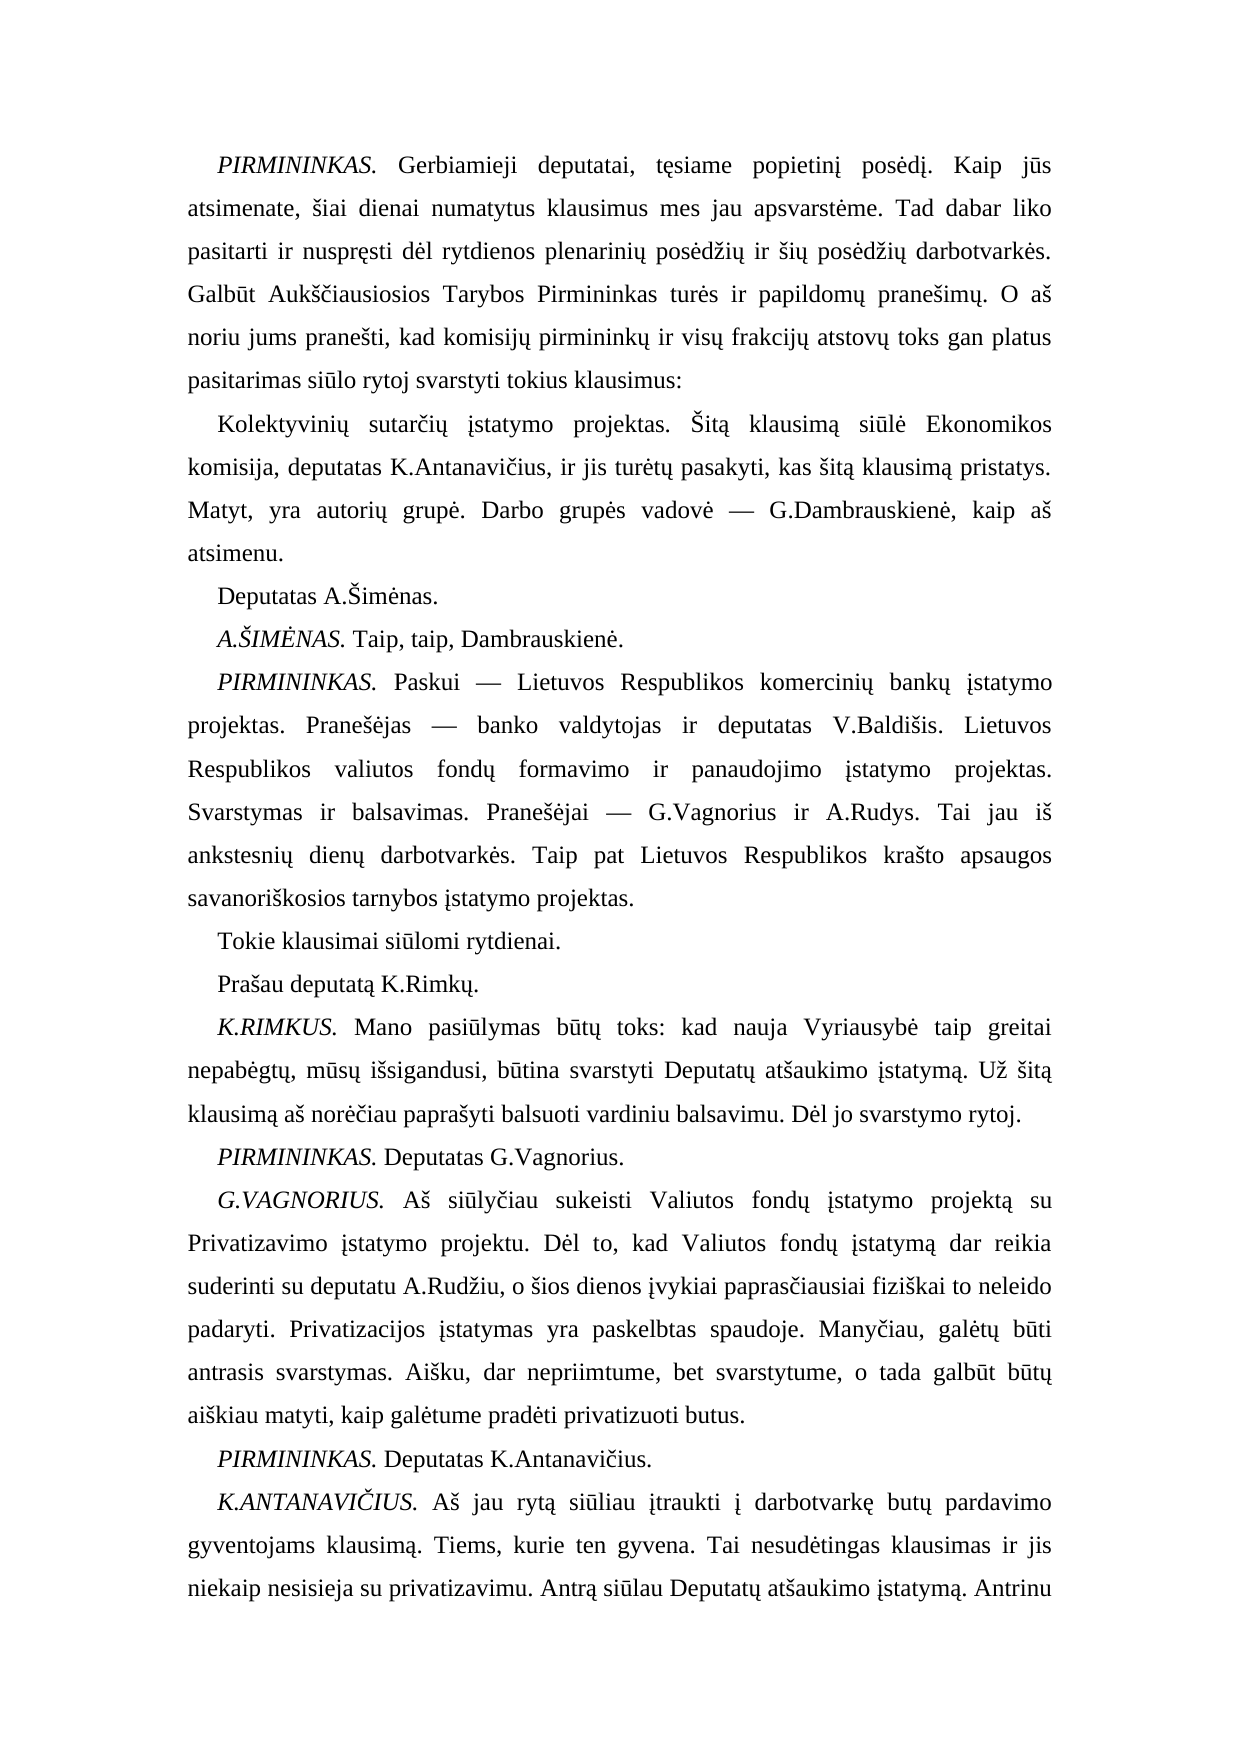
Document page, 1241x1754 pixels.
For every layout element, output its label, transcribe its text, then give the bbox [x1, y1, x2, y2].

text PIRMININKAS. Deputatas K.Antanavičius. [187, 1444, 1053, 1472]
text PIRMININKAS. Gerbiamieji deputatai, tęsiame popietinį posėdį. Kaip jūs atsimenate, šiai dienai numatytus klausimus mes jau apsvarstėme. Tad dabar liko pasitarti ir nuspręsti dėl rytdienos plenarinių posėdžių ir šių posėdžių darbotvarkės. Galbūt Aukščiausiosios Tarybos Pirmininkas turės ir papildomų pranešimų. O aš noriu jums pranešti, kad komisijų pirmininkų ir visų frakcijų atstovų toks gan platus pasitarimas siūlo rytoj svarstyti tokius klausimus: [187, 150, 1053, 394]
text K.ANTANAVIČIUS. Aš jau rytą siūliau įtraukti į darbotvarkę butų pardavimo gyventojams klausimą. Tiems, kurie ten gyvena. Tai nesudėtingas klausimas ir jis niekaip nesisieja su privatizavimu. Antrą siūlau Deputatų atšaukimo įstatymą. Antrinu [187, 1487, 1053, 1602]
text G.VAGNORIUS. Aš siūlyčiau sukeisti Valiutos fondų įstatymo projektą su Privatizavimo įstatymo projektu. Dėl to, kad Valiutos fondų įstatymą dar reikia suderinti su deputatu A.Rudžiu, o šios dienos įvykiai paprasčiausiai fiziškai to neleido padaryti. Privatizacijos įstatymas yra paskelbtas spaudoje. Manyčiau, galėtų būti antrasis svarstymas. Aišku, dar nepriimtume, bet svarstytume, o tada galbūt būtų aiškiau matyti, kaip galėtume pradėti privatizuoti butus. [187, 1185, 1053, 1429]
text Tokie klausimai siūlomi rytdienai. [187, 926, 1053, 955]
text PIRMININKAS. Deputatas G.Vagnorius. [187, 1142, 1053, 1171]
text Prašau deputatą K.Rimkų. [187, 969, 1053, 998]
text Kolektyvinių sutarčių įstatymo projektas. Šitą klausimą siūlė Ekonomikos komisija, deputatas K.Antanavičius, ir jis turėtų pasakyti, kas šitą klausimą pristatys. Matyt, yra autorių grupė. Darbo grupės vadovė — G.Dambrauskienė, kaip aš atsimenu. [187, 409, 1053, 567]
text PIRMININKAS. Paskui — Lietuvos Respublikos komercinių bankų įstatymo projektas. Pranešėjas — banko valdytojas ir deputatas V.Baldišis. Lietuvos Respublikos valiutos fondų formavimo ir panaudojimo įstatymo projektas. Svarstymas ir balsavimas. Pranešėjai — G.Vagnorius ir A.Rudys. Tai jau iš ankstesnių dienų darbotvarkės. Taip pat Lietuvos Respublikos krašto apsaugos savanoriškosios tarnybos įstatymo projektas. [187, 667, 1053, 912]
text K.RIMKUS. Mano pasiūlymas būtų toks: kad nauja Vyriausybė taip greitai nepabėgtų, mūsų išsigandusi, būtina svarstyti Deputatų atšaukimo įstatymą. Už šitą klausimą aš norėčiau paprašyti balsuoti vardiniu balsavimu. Dėl jo svarstymo rytoj. [187, 1012, 1053, 1127]
text Deputatas A.Šimėnas. [187, 581, 1053, 610]
text A.ŠIMĖNAS. Taip, taip, Dambrauskienė. [187, 624, 1053, 653]
